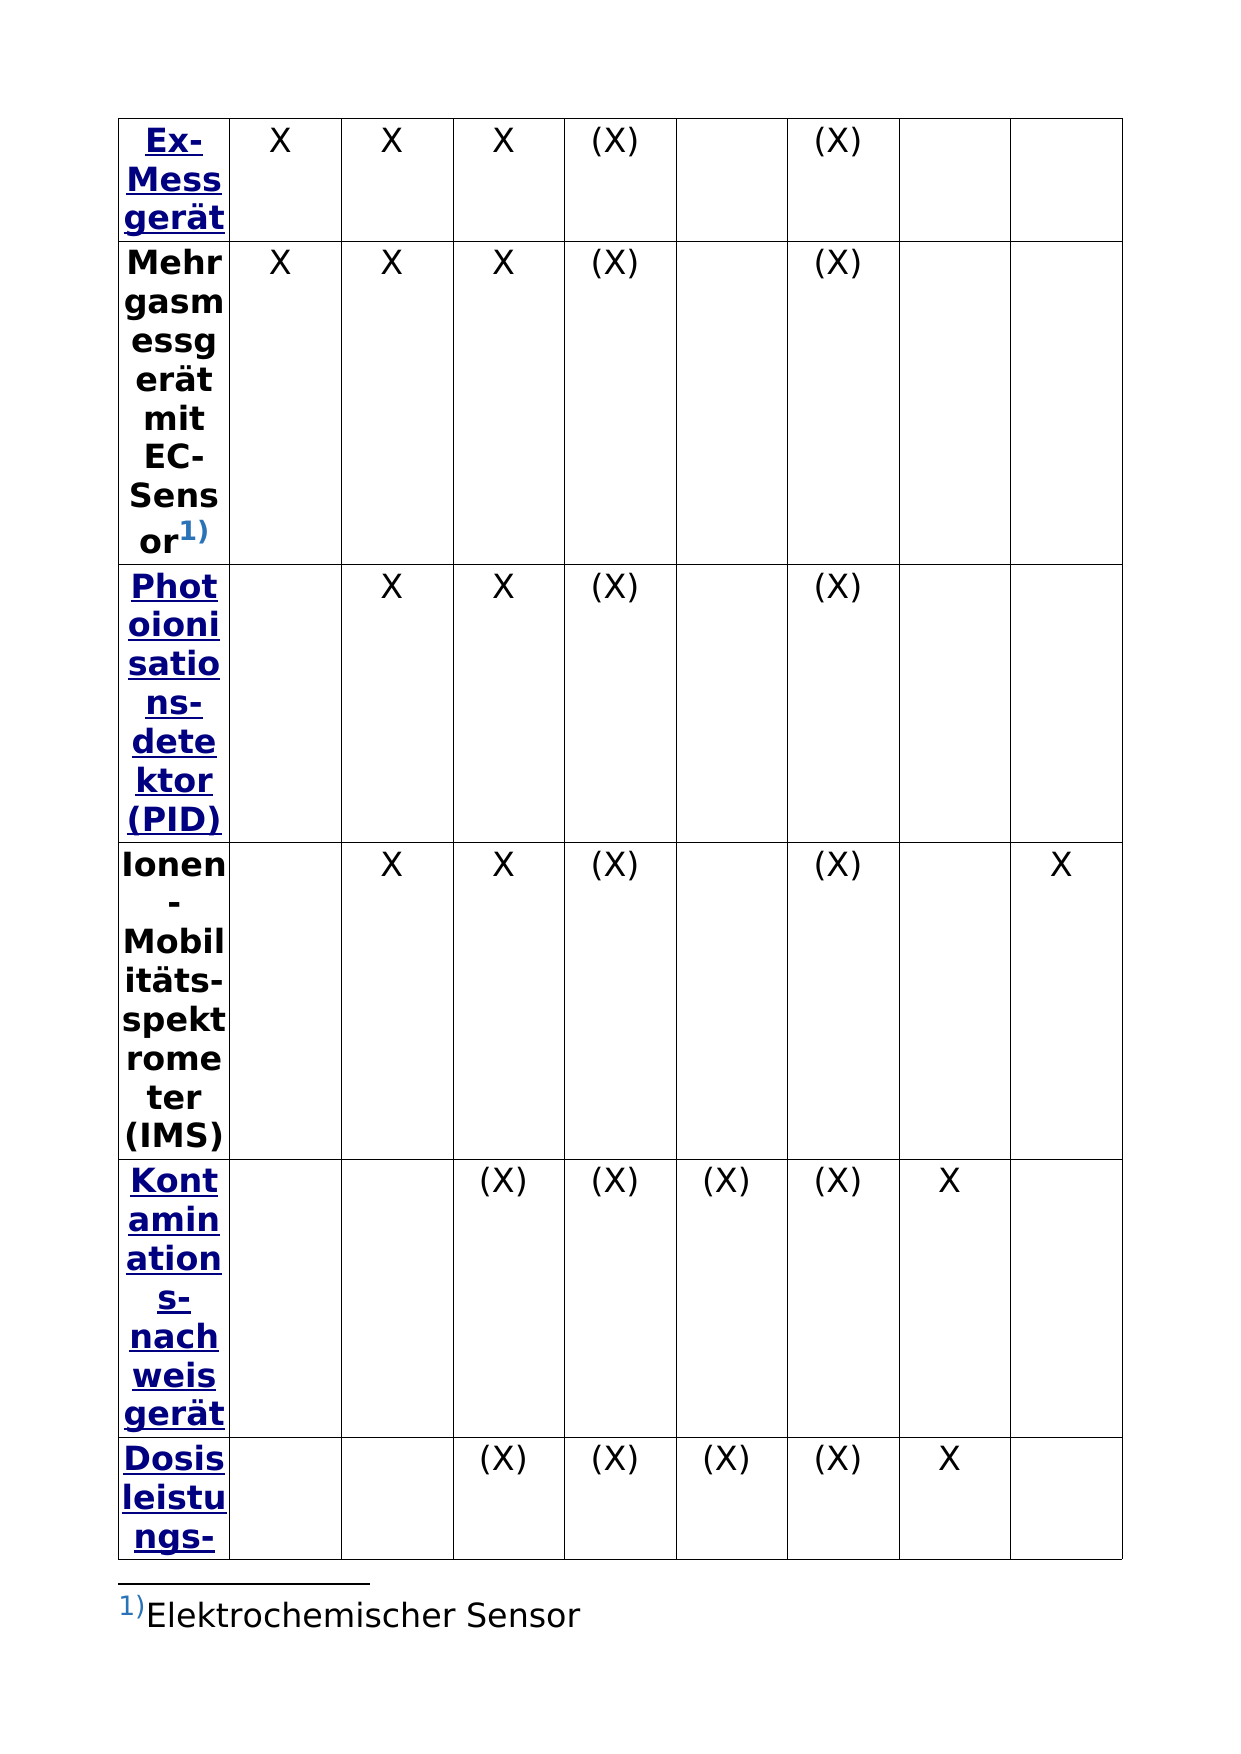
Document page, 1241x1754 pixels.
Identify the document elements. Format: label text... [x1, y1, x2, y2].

table_cell X [342, 242, 453, 564]
table_cell [230, 843, 341, 1159]
table_cell [342, 1438, 453, 1559]
table_cell [677, 843, 787, 1159]
table_cell X [342, 843, 453, 1159]
table_cell [342, 1160, 453, 1437]
table_cell Photoionisations- detektor (PID) [119, 565, 229, 842]
table_cell (X) [565, 843, 676, 1159]
table_cell [900, 565, 1010, 842]
table_cell (X) [565, 1438, 676, 1559]
table_cell (X) [454, 1438, 564, 1559]
table_cell X [900, 1438, 1010, 1559]
table_cell (X) [454, 1160, 564, 1437]
table_cell (X) [677, 1160, 787, 1437]
table_cell (X) [565, 119, 676, 241]
table_cell [900, 843, 1010, 1159]
table_cell X [900, 1160, 1010, 1437]
table_cell (X) [788, 242, 899, 564]
table_cell X [454, 119, 564, 241]
table_cell Dosisleistungs- [119, 1438, 229, 1559]
table_cell [1011, 242, 1122, 564]
table_cell [1011, 565, 1122, 842]
table_cell [1011, 119, 1122, 241]
table_cell X [454, 242, 564, 564]
table_cell (X) [788, 1160, 899, 1437]
table_cell [677, 119, 787, 241]
table_cell [230, 1438, 341, 1559]
table_cell Ionen-Mobilitäts- spektrometer (IMS) [119, 843, 229, 1159]
table_cell X [454, 565, 564, 842]
table_cell (X) [788, 565, 899, 842]
table_cell [230, 565, 341, 842]
table_cell Ex-Messgerät [119, 119, 229, 241]
table_cell [1011, 1160, 1122, 1437]
table_cell (X) [788, 119, 899, 241]
table_cell [1011, 1438, 1122, 1559]
table_cell X [342, 119, 453, 241]
table_cell Kontaminations- nachweisgerät [119, 1160, 229, 1437]
table_cell [900, 119, 1010, 241]
table_cell X [230, 119, 341, 241]
table_cell [230, 1160, 341, 1437]
table_cell (X) [677, 1438, 787, 1559]
table_cell X [230, 242, 341, 564]
table_cell (X) [788, 843, 899, 1159]
table_cell X [454, 843, 564, 1159]
table_cell (X) [565, 565, 676, 842]
table_cell (X) [788, 1438, 899, 1559]
table_cell [677, 565, 787, 842]
table_cell X [342, 565, 453, 842]
table_cell (X) [565, 1160, 676, 1437]
table_cell X [1011, 843, 1122, 1159]
table_cell [677, 242, 787, 564]
table_cell Mehrgasmessgerät mit EC-Sensor [119, 242, 229, 564]
table_cell [900, 242, 1010, 564]
table_cell (X) [565, 242, 676, 564]
